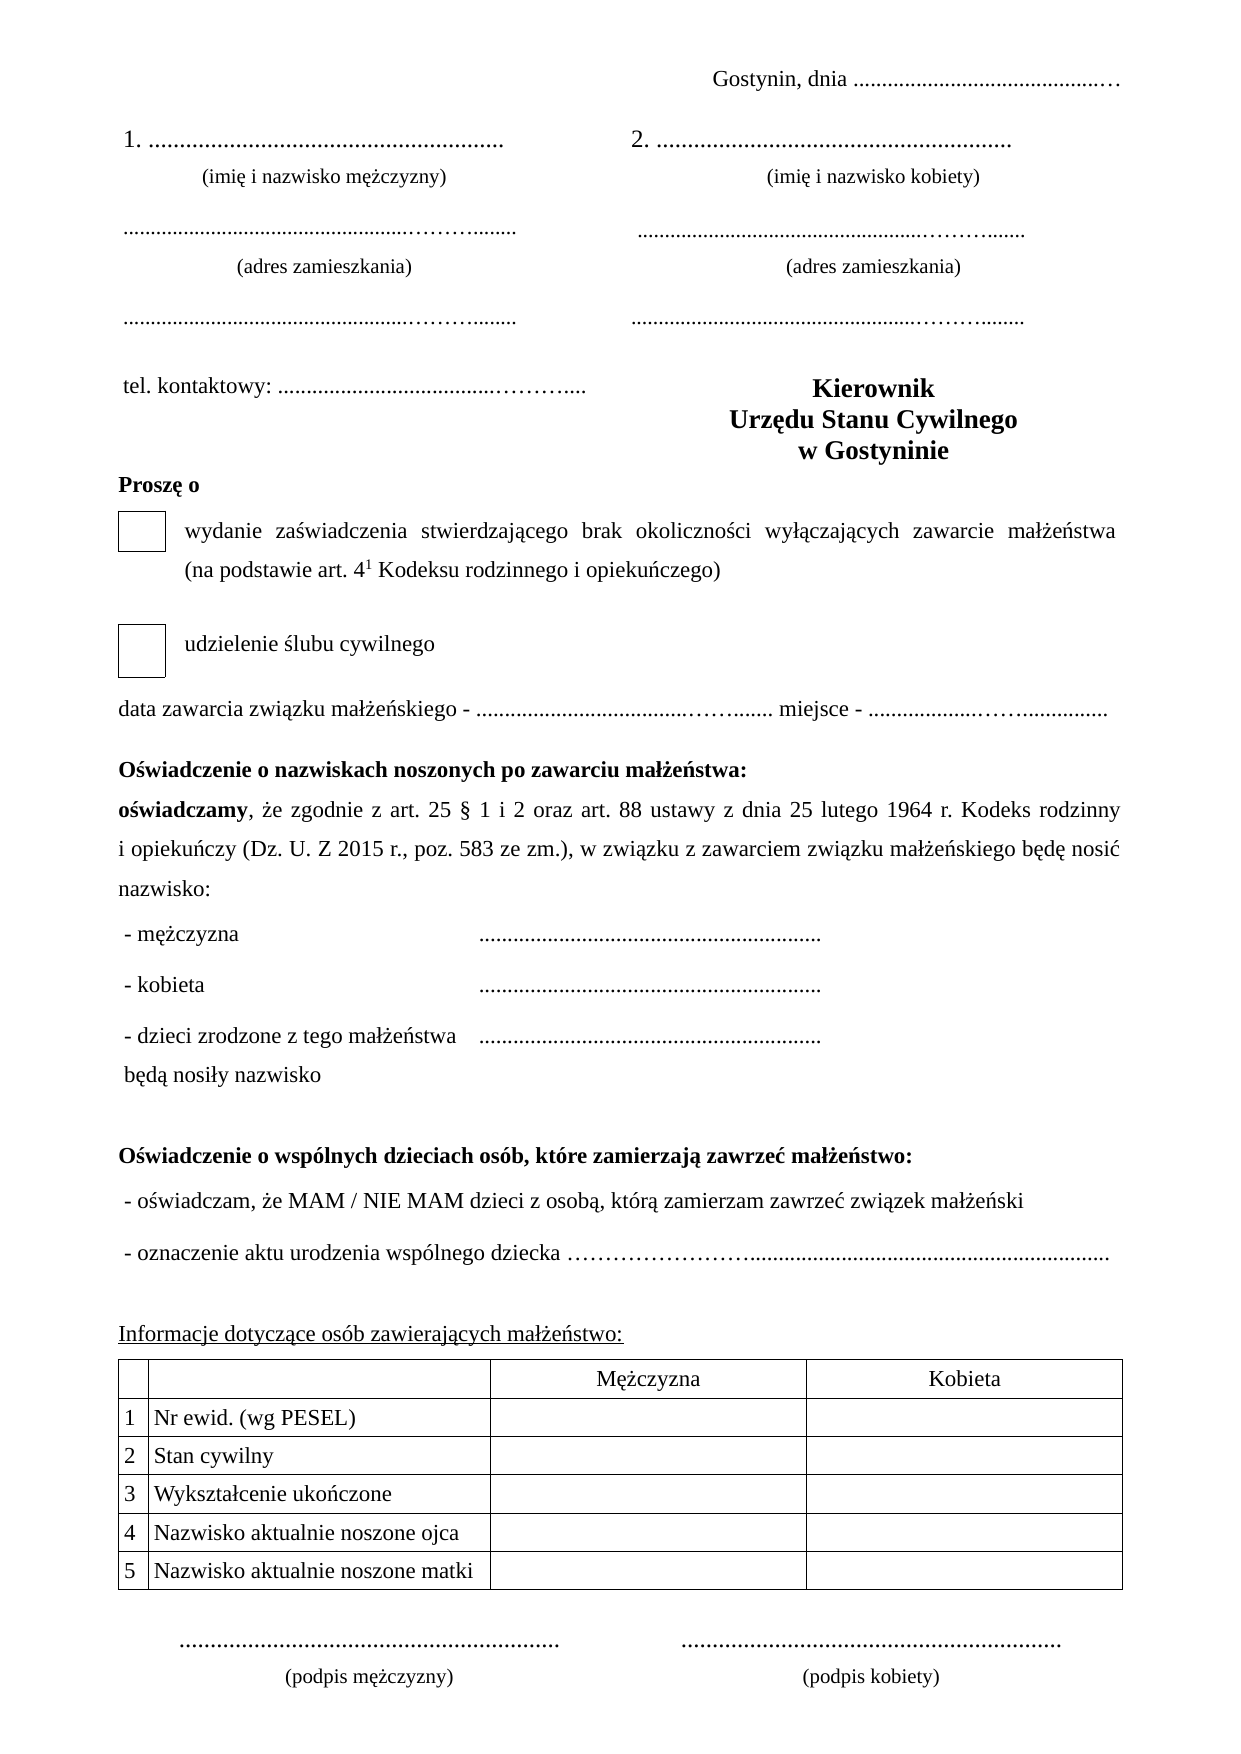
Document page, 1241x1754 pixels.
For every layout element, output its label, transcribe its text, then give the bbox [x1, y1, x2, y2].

table_cell [491, 1514, 806, 1551]
table_cell 2 [119, 1437, 148, 1474]
table_cell ....................................................………........ [117, 284, 531, 335]
table_cell ............................................................ [473, 1016, 904, 1106]
table_cell - oznaczenie aktu urodzenia wspólnego dziecka ……………………............................................................... [118, 1233, 1122, 1284]
table_cell - kobieta [118, 965, 473, 1016]
table_header [119, 625, 165, 677]
text Oświadczenie o nazwiskach noszonych po zawarciu małżeństwa: [118, 756, 1122, 783]
table_cell ....................................................………........ [117, 194, 531, 248]
table_cell [491, 1399, 806, 1436]
table_cell tel. kontaktowy: ......................................……….... [117, 335, 625, 471]
table_cell [491, 1475, 806, 1512]
table_header [166, 511, 178, 551]
text data zawarcia związku małżeńskiego - .....................................……....... miejsce - ...................……............... [118, 695, 1122, 722]
table_cell (adres zamieszkania) [117, 249, 531, 284]
table_cell [807, 1514, 1122, 1551]
table_header - mężczyzna [118, 914, 473, 965]
table_cell [491, 1437, 806, 1474]
table_cell Stan cywilny [149, 1437, 490, 1474]
text Gostynin, dnia ...........................................… [118, 65, 1122, 92]
table_header ............................................................ [473, 914, 904, 965]
table_header wydanie zaświadczenia stwierdzającego brak okoliczności wyłączających zawarcie małżeństwa (na podstawie art. 41 Kodeksu rodzinnego i opiekuńczego) [179, 511, 1123, 603]
table_header 2. ......................................................... [625, 118, 1122, 158]
text Informacje dotyczące osób zawierających małżeństwo: [118, 1319, 1122, 1346]
table_cell (podpis mężczyzny) [118, 1659, 620, 1694]
table_header [119, 512, 165, 551]
table_cell ....................................................………....... [625, 194, 1122, 248]
table_cell (imię i nazwisko kobiety) [625, 158, 1122, 194]
table_cell 1 [119, 1399, 148, 1436]
table_cell ............................................................ [473, 965, 904, 1016]
table_cell [807, 1475, 1122, 1512]
table_cell (adres zamieszkania) [625, 249, 1122, 284]
table_cell [531, 284, 625, 335]
table_cell [491, 1552, 806, 1589]
table_cell Nr ewid. (wg PESEL) [149, 1399, 490, 1436]
table_cell [531, 158, 625, 194]
table_header [531, 118, 625, 158]
table_cell 5 [119, 1552, 148, 1589]
table_cell Wykształcenie ukończone [149, 1475, 490, 1512]
text Proszę o [118, 471, 1122, 497]
table_cell [807, 1437, 1122, 1474]
text Oświadczenie o wspólnych dzieciach osób, które zamierzają zawrzeć małżeństwo: [118, 1142, 1122, 1169]
table_header [166, 624, 178, 677]
table_cell ....................................................………........ [625, 284, 1122, 335]
table_cell Nazwisko aktualnie noszone matki [149, 1552, 490, 1589]
table_cell [165, 551, 178, 603]
table_header Mężczyzna [491, 1360, 806, 1397]
table_header udzielenie ślubu cywilnego [179, 624, 1123, 677]
table_header ............................................................. [118, 1590, 620, 1658]
table_cell [807, 1552, 1122, 1589]
table_cell (podpis kobiety) [620, 1659, 1122, 1694]
table_cell [118, 552, 165, 603]
table_header Kobieta [807, 1360, 1122, 1397]
table_header ............................................................. [620, 1590, 1122, 1658]
table_header [119, 1360, 148, 1397]
text oświadczamy, że zgodnie z art. 25 § 1 i 2 oraz art. 88 ustawy z dnia 25 lutego 1964 r. Kodeks rodzinny i opiekuńczy (Dz. U. Z 2015 r., poz. 583 ze zm.), w związku z zawarciem związku małżeńskiego będę nosić nazwisko: [118, 796, 1122, 901]
table_cell - dzieci zrodzone z tego małżeństwa będą nosiły nazwisko [118, 1016, 473, 1106]
table_header 1. ......................................................... [117, 118, 531, 158]
table_cell Kierownik Urzędu Stanu Cywilnego w Gostyninie [625, 335, 1122, 471]
table_cell [807, 1399, 1122, 1436]
table_cell Nazwisko aktualnie noszone ojca [149, 1514, 490, 1551]
table_header - oświadczam, że MAM / NIE MAM dzieci z osobą, którą zamierzam zawrzeć związek małżeński [118, 1182, 1122, 1233]
table_cell 4 [119, 1514, 148, 1551]
table_cell 3 [119, 1475, 148, 1512]
table_cell [531, 249, 625, 284]
table_cell (imię i nazwisko mężczyzny) [117, 158, 531, 194]
table_header [149, 1360, 490, 1397]
table_cell [531, 194, 625, 248]
